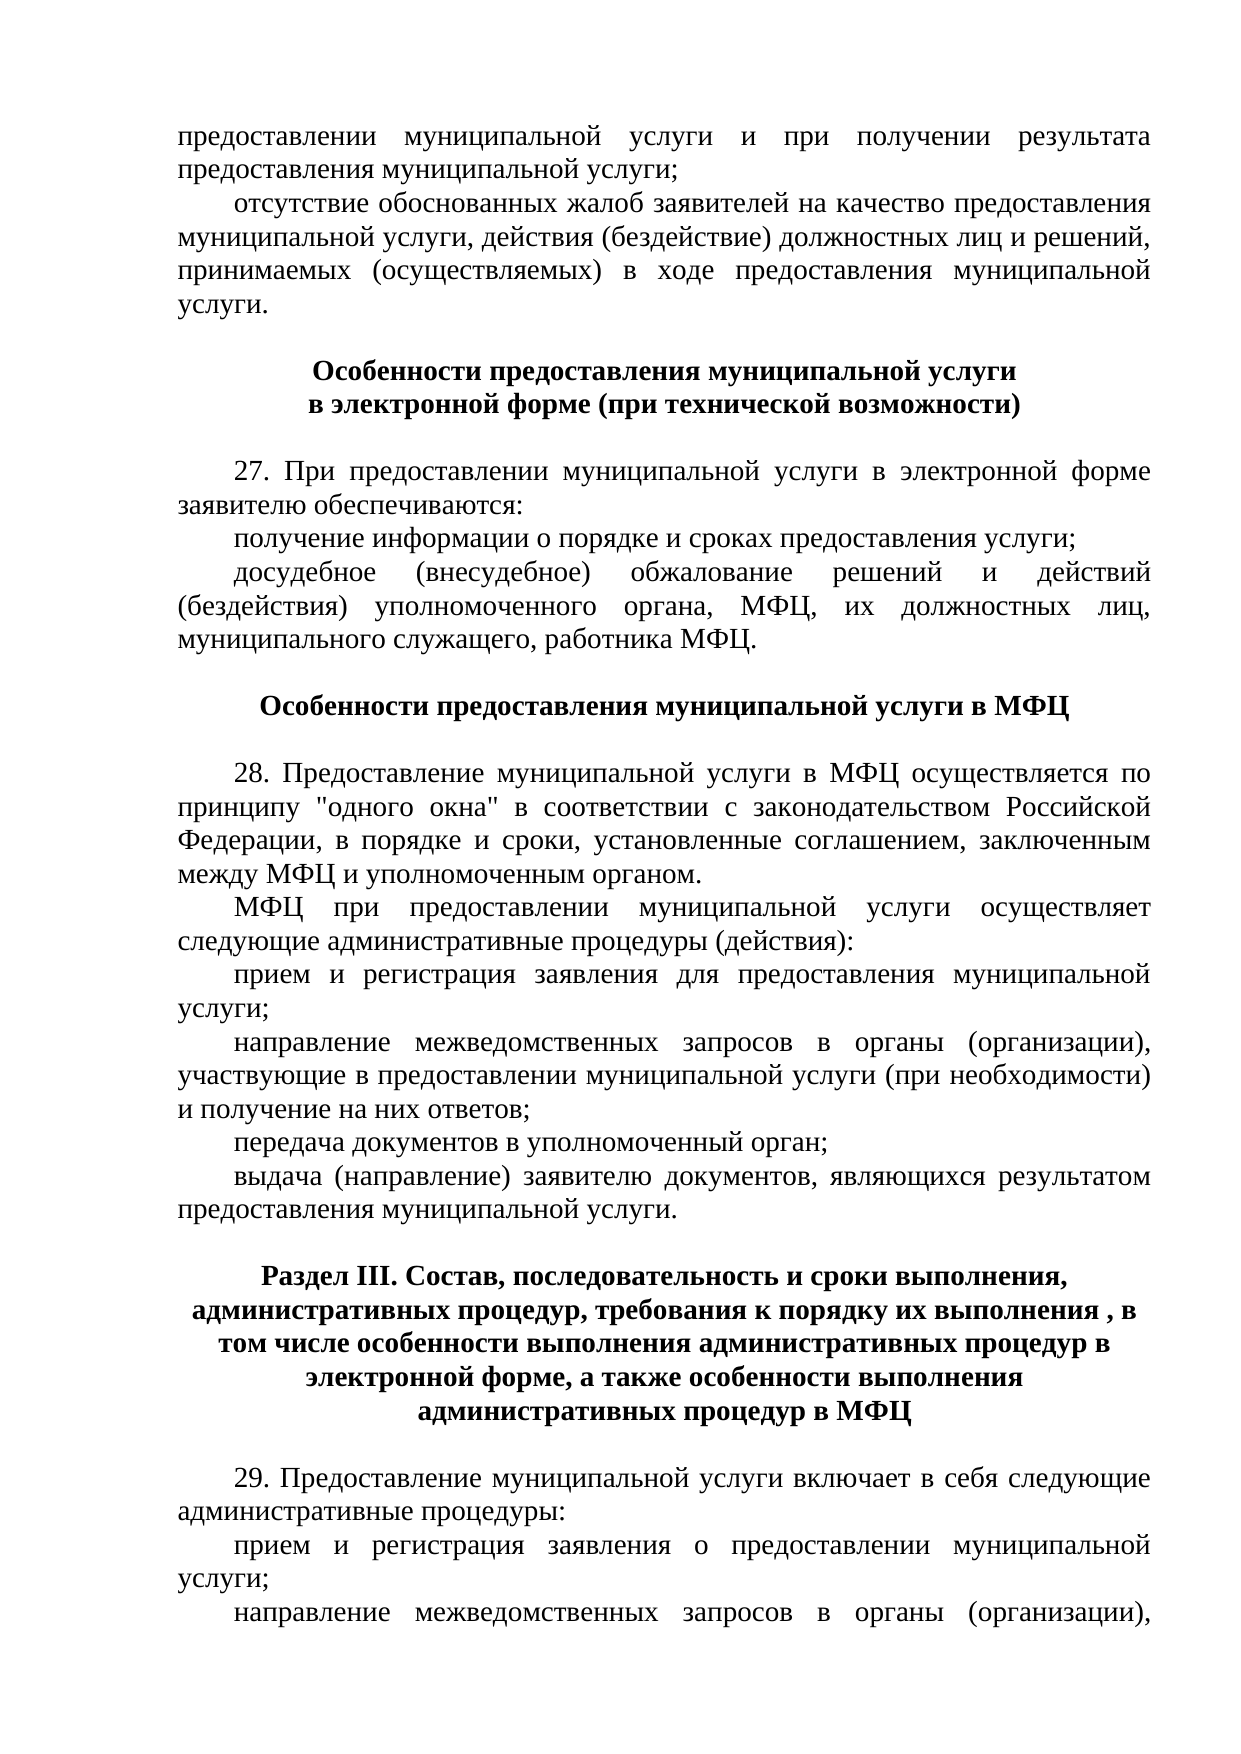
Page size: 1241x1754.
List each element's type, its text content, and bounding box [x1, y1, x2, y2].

text прием и регистрация заявления для предоставления муниципальной услуги; [177, 957, 1152, 1024]
text 27. При предоставлении муниципальной услуги в электронной форме заявителю обеспечиваются: [177, 453, 1152, 521]
text прием и регистрация заявления о предоставлении муниципальной услуги; [177, 1527, 1152, 1594]
text досудебное (внесудебное) обжалование решений и действий (бездействия) уполномоченного органа, МФЦ, их должностных лиц, муниципального служащего, работника МФЦ. [177, 554, 1152, 655]
title Особенности предоставления муниципальной услуги в МФЦ [177, 688, 1152, 722]
text 28. Предоставление муниципальной услуги в МФЦ осуществляется по принципу "одного окна" в соответствии с законодательством Российской Федерации, в порядке и сроки, установленные соглашением, заключенным между МФЦ и уполномоченным органом. [177, 755, 1152, 889]
text отсутствие обоснованных жалоб заявителей на качество предоставления муниципальной услуги, действия (бездействие) должностных лиц и решений, принимаемых (осуществляемых) в ходе предоставления муниципальной услуги. [177, 185, 1152, 319]
title в электронной форме (при технической возможности) [177, 386, 1152, 420]
title Особенности предоставления муниципальной услуги [177, 353, 1152, 386]
text направление межведомственных запросов в органы (организации), [177, 1594, 1152, 1627]
text получение информации о порядке и сроках предоставления услуги; [177, 521, 1152, 554]
text направление межведомственных запросов в органы (организации), участвующие в предоставлении муниципальной услуги (при необходимости) и получение на них ответов; [177, 1024, 1152, 1124]
title Раздел III. Состав, последовательность и сроки выполнения, административных процедур, требования к порядку их выполнения , в том числе особенности выполнения административных процедур в электронной форме, а также особенности выполнения административных процедур в МФЦ [177, 1258, 1152, 1426]
text передача документов в уполномоченный орган; [177, 1124, 1152, 1158]
text МФЦ при предоставлении муниципальной услуги осуществляет следующие административные процедуры (действия): [177, 889, 1152, 957]
text выдача (направление) заявителю документов, являющихся результатом предоставления муниципальной услуги. [177, 1158, 1152, 1225]
text предоставлении муниципальной услуги и при получении результата предоставления муниципальной услуги; [177, 118, 1152, 185]
text 29. Предоставление муниципальной услуги включает в себя следующие административные процедуры: [177, 1460, 1152, 1527]
